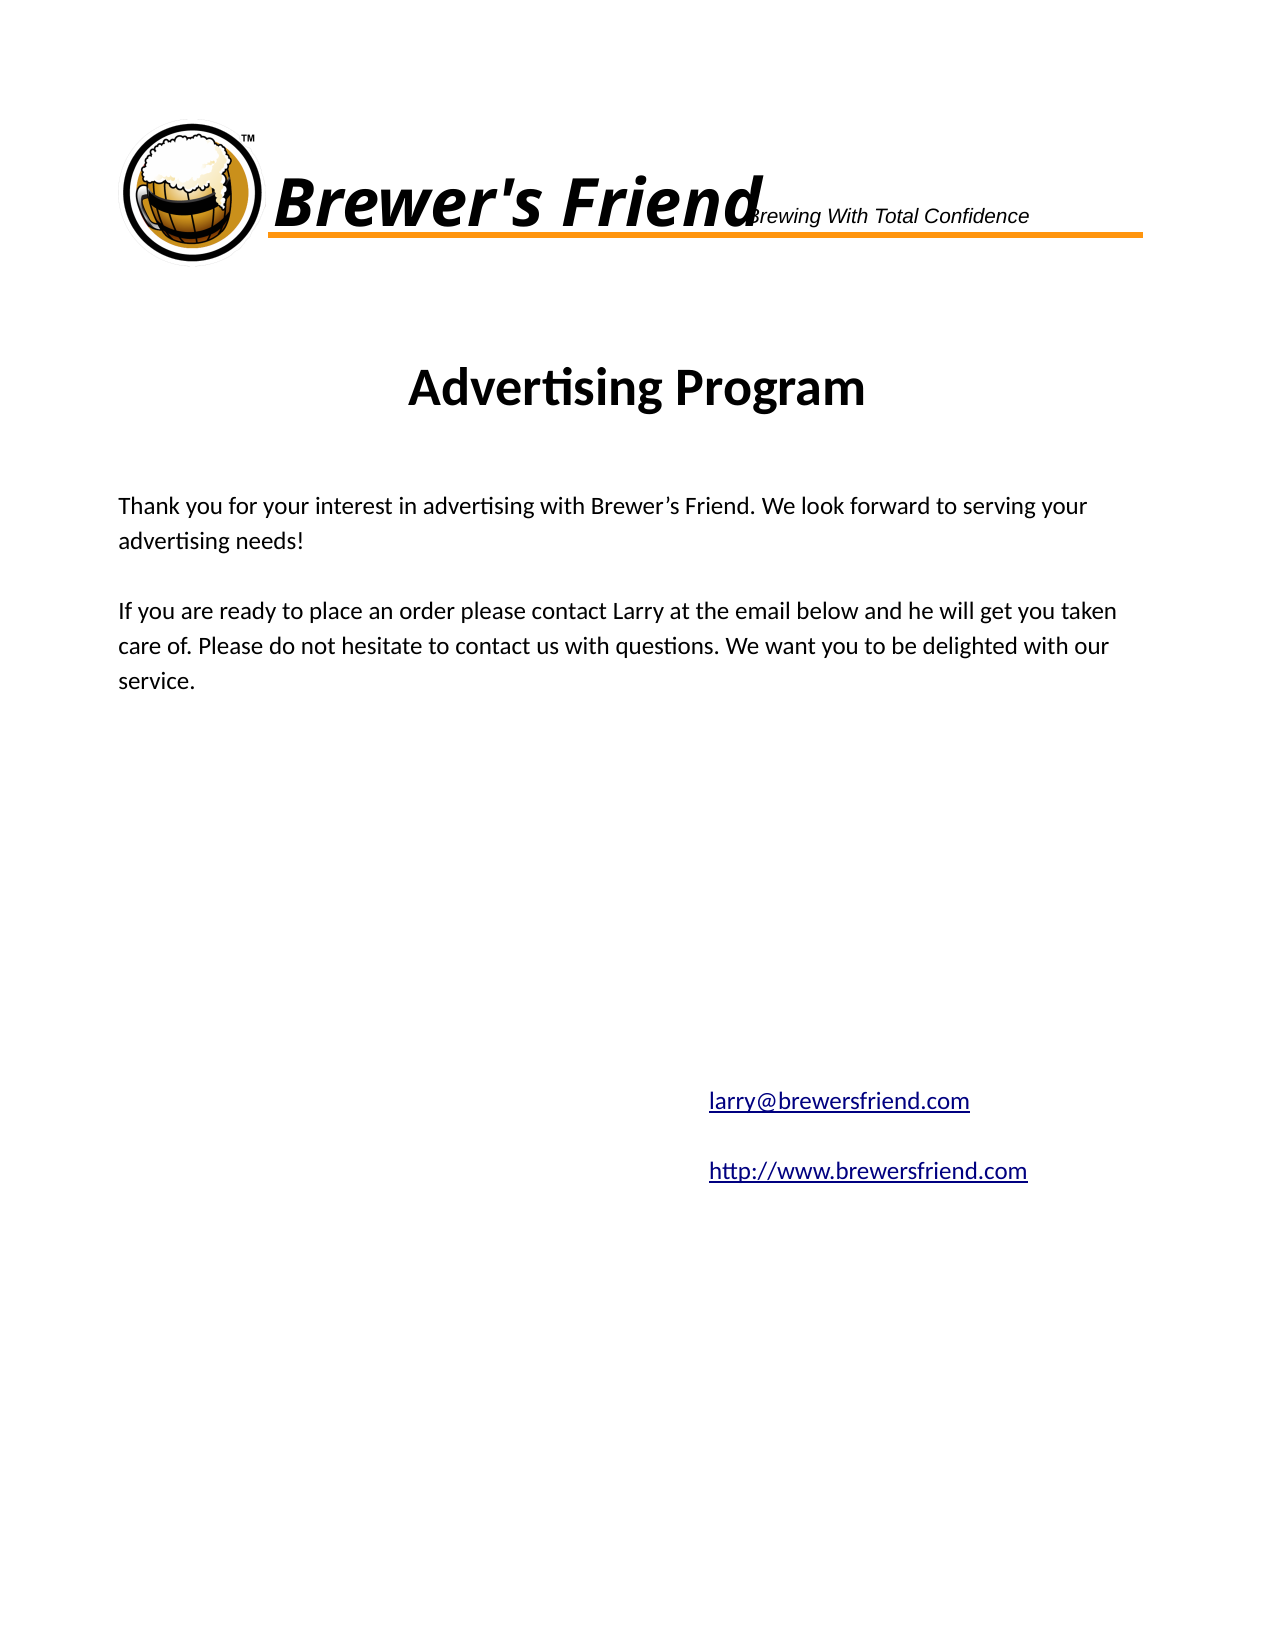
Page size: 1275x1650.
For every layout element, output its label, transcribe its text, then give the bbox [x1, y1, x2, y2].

text Thank you for your interest in advertising with Brewer’s Friend. We look forward to serving your advertising needs! [118, 490, 1157, 555]
text Advertising Program [118, 352, 1157, 418]
picture [118, 119, 269, 274]
text If you are ready to place an order please contact Larry at the email below and he will get you taken care of. Please do not hesitate to contact us with questions. We want you to be delighted with our service. [118, 595, 1157, 695]
text http://www.brewersfriend.com [118, 1155, 1157, 1185]
text larry@brewersfriend.com [118, 1085, 1157, 1115]
